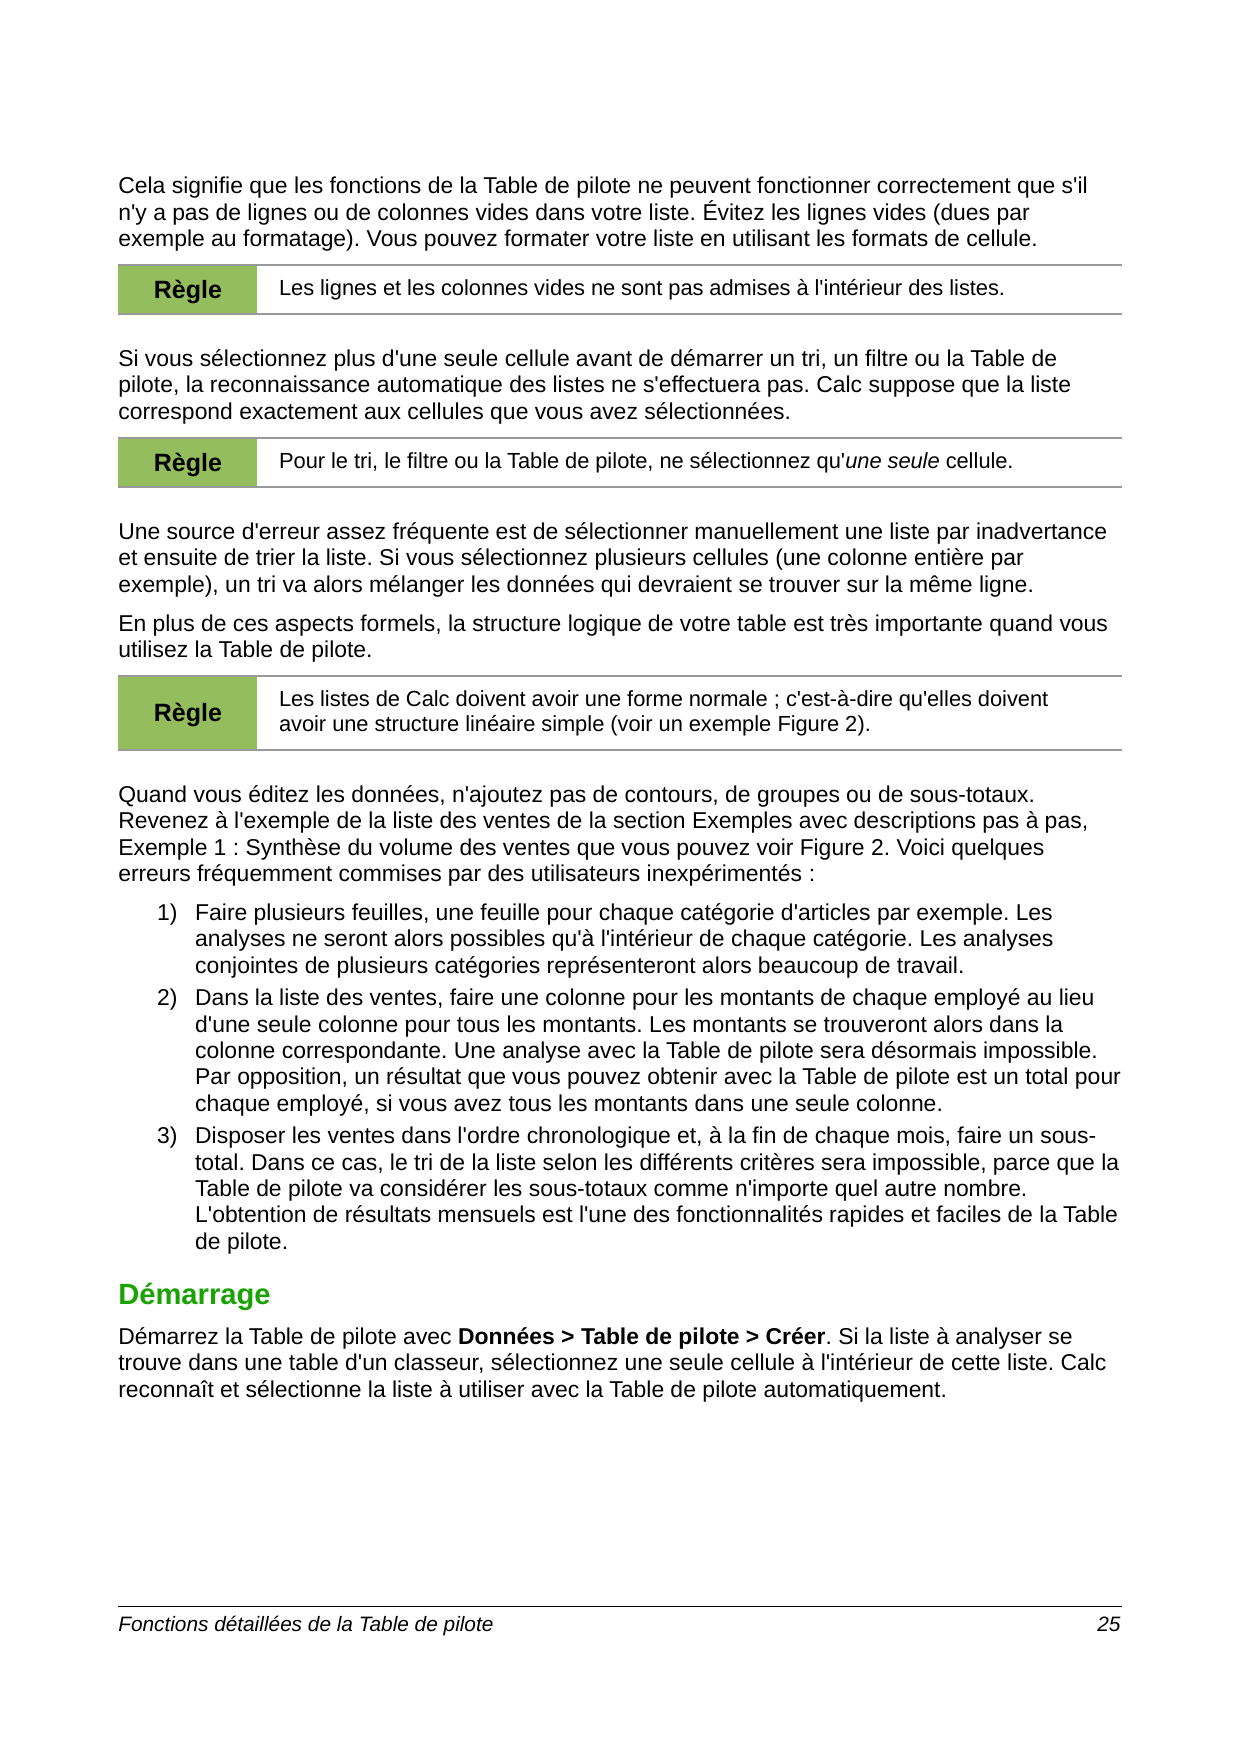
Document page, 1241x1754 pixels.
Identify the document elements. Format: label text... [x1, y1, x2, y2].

text Quand vous éditez les données, n'ajoutez pas de contours, de groupes ou de sous-totaux. Revenez à l'exemple de la liste des ventes de la section Exemples avec descriptions pas à pas, Exemple 1 : Synthèse du volume des ventes que vous pouvez voir Figure 2. Voici quelques erreurs fréquemment commises par des utilisateurs inexpérimentés : [118, 781, 1122, 886]
table_header Règle [118, 439, 257, 486]
text En plus de ces aspects formels, la structure logique de votre table est très importante quand vous utilisez la Table de pilote. [118, 609, 1122, 662]
table_header Règle [118, 677, 257, 749]
table_header Les lignes et les colonnes vides ne sont pas admises à l'intérieur des listes. [258, 266, 1122, 313]
list Dans la liste des ventes, faire une colonne pour les montants de chaque employé au lieu d'une seule colonne pour tous les montants. Les montants se trouveront alors dans la colonne correspondante. Une analyse avec la Table de pilote sera désormais impossible. Par opposition, un résultat que vous pouvez obtenir avec la Table de pilote est un total pour chaque employé, si vous avez tous les montants dans une seule colonne. [177, 984, 1122, 1116]
text Une source d'erreur assez fréquente est de sélectionner manuellement une liste par inadvertance et ensuite de trier la liste. Si vous sélectionnez plusieurs cellules (une colonne entière par exemple), un tri va alors mélanger les données qui devraient se trouver sur la même ligne. [118, 518, 1122, 597]
table_header Règle [118, 266, 257, 313]
text Démarrez la Table de pilote avec Données > Table de pilote > Créer. Si la liste à analyser se trouve dans une table d'un classeur, sélectionnez une seule cellule à l'intérieur de cette liste. Calc reconnaît et sélectionne la liste à utiliser avec la Table de pilote automatiquement. [118, 1323, 1122, 1402]
text Si vous sélectionnez plus d'une seule cellule avant de démarrer un tri, un filtre ou la Table de pilote, la reconnaissance automatique des listes ne s'effectuera pas. Calc suppose que la liste correspond exactement aux cellules que vous avez sélectionnées. [118, 345, 1122, 424]
table_header Les listes de Calc doivent avoir une forme normale ; c'est-à-dire qu'elles doivent avoir une structure linéaire simple (voir un exemple Figure 2). [258, 677, 1122, 749]
subtitle Démarrage [118, 1277, 1122, 1311]
list Faire plusieurs feuilles, une feuille pour chaque catégorie d'articles par exemple. Les analyses ne seront alors possibles qu'à l'intérieur de chaque catégorie. Les analyses conjointes de plusieurs catégories représenteront alors beaucoup de travail. [177, 899, 1122, 978]
table_header Pour le tri, le filtre ou la Table de pilote, ne sélectionnez qu'une seule cellule. [258, 439, 1122, 486]
text Cela signifie que les fonctions de la Table de pilote ne peuvent fonctionner correctement que s'il n'y a pas de lignes ou de colonnes vides dans votre liste. Évitez les lignes vides (dues par exemple au formatage). Vous pouvez formater votre liste en utilisant les formats de cellule. [118, 172, 1122, 251]
list Disposer les ventes dans l'ordre chronologique et, à la fin de chaque mois, faire un sous-total. Dans ce cas, le tri de la liste selon les différents critères sera impossible, parce que la Table de pilote va considérer les sous-totaux comme n'importe quel autre nombre. L'obtention de résultats mensuels est l'une des fonctionnalités rapides et faciles de la Table de pilote. [177, 1122, 1122, 1254]
